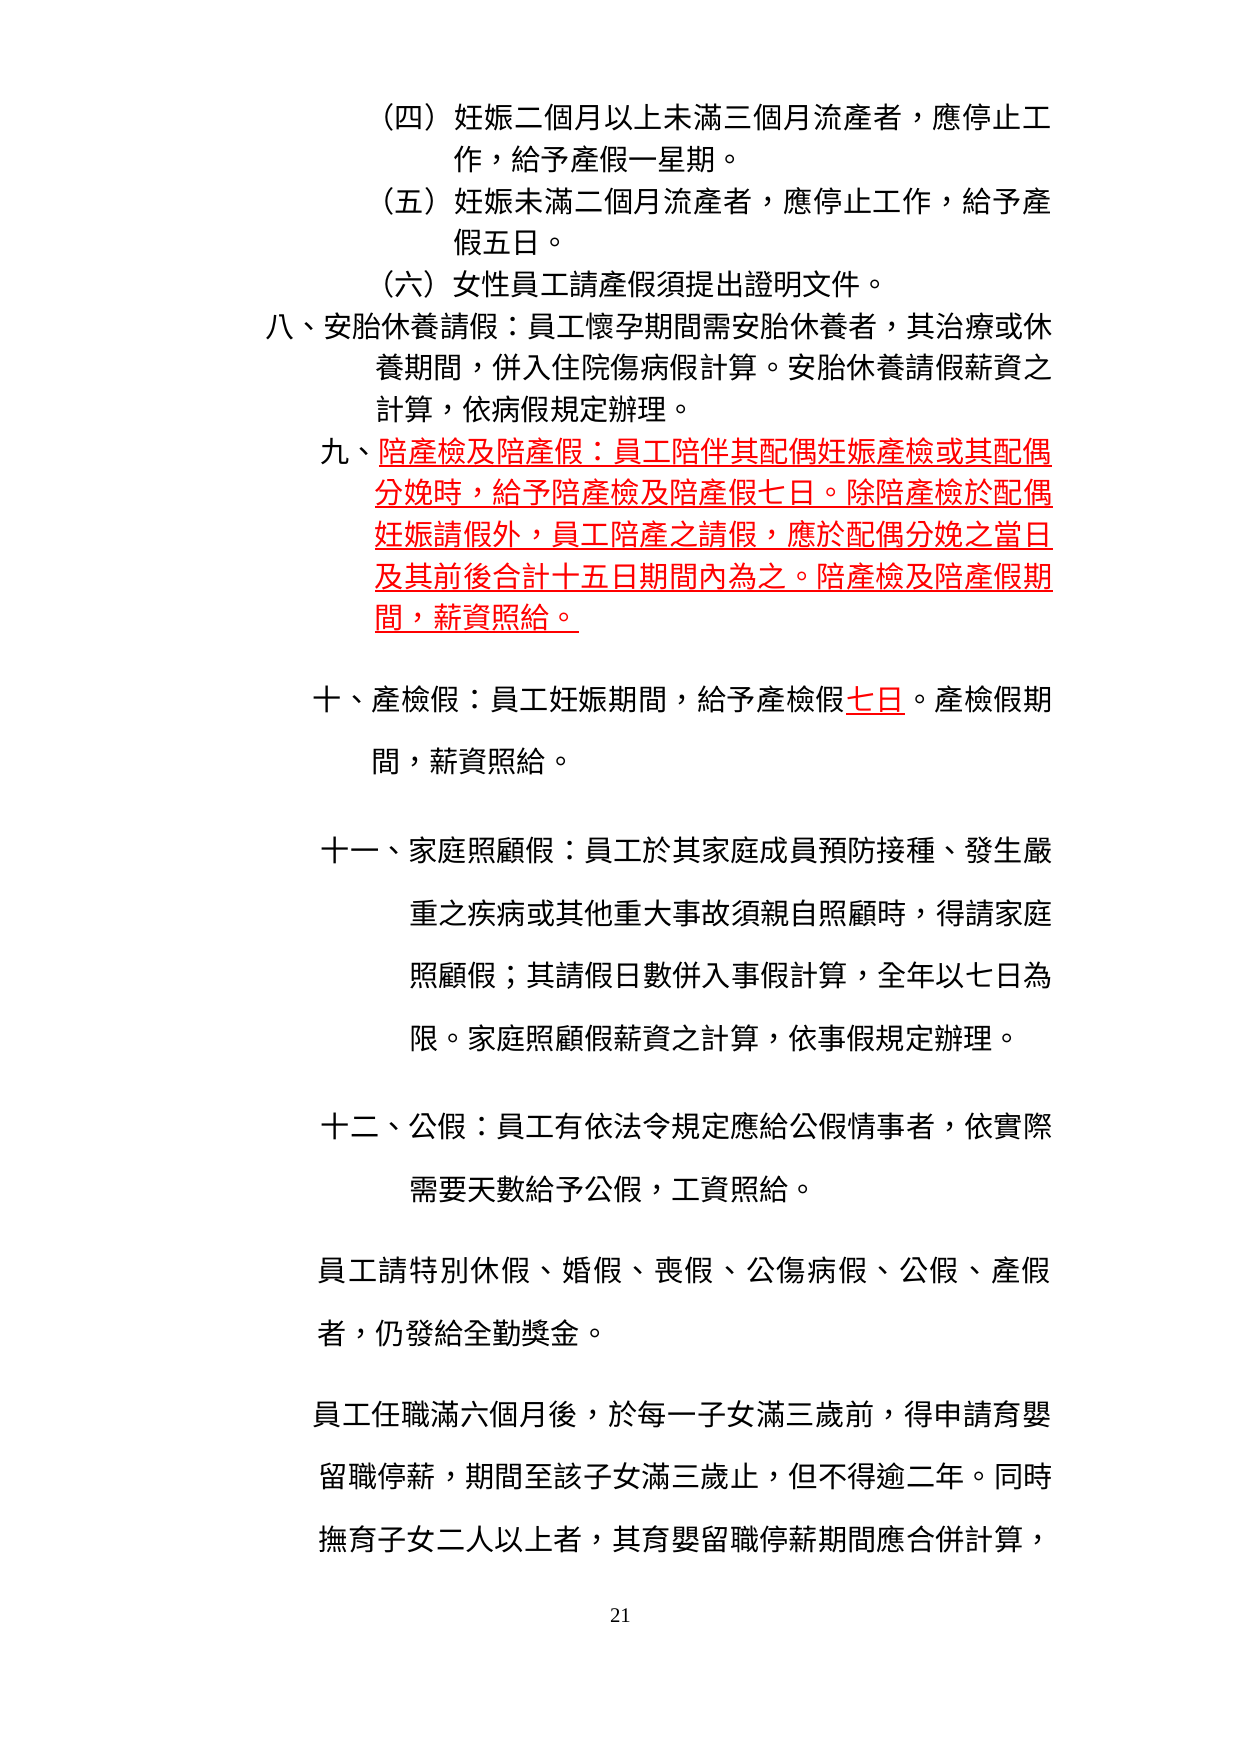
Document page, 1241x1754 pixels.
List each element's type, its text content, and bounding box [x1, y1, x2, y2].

text 九、陪產檢及陪產假：員工陪伴其配偶妊娠產檢或其配偶分娩時，給予陪產檢及陪產假七日。除陪產檢於配偶妊娠請假外，員工陪產之請假，應於配偶分娩之當日及其前後合計十五日期間內為之。陪產檢及陪產假期間，薪資照給。 [320, 429, 1053, 637]
text 八、安胎休養請假：員工懷孕期間需安胎休養者，其治療或休養期間，併入住院傷病假計算。安胎休養請假薪資之計算，依病假規定辦理。 [206, 304, 1053, 429]
text 員工任職滿六個月後，於每一子女滿三歲前，得申請育嬰留職停薪，期間至該子女滿三歲止，但不得逾二年。同時撫育子女二人以上者，其育嬰留職停薪期間應合併計算， [312, 1371, 1053, 1558]
text （六）女性員工請產假須提出證明文件。 [365, 262, 1053, 304]
text 員工請特別休假、婚假、喪假、公傷病假、公假、產假者，仍發給全勤獎金。 [317, 1227, 1053, 1352]
text （四）妊娠二個月以上未滿三個月流產者，應停止工作，給予產假一星期。 [365, 96, 1053, 179]
text 十一、家庭照顧假：員工於其家庭成員預防接種、發生嚴重之疾病或其他重大事故須親自照顧時，得請家庭照顧假；其請假日數併入事假計算，全年以七日為限。家庭照顧假薪資之計算，依事假規定辦理。 [321, 807, 1053, 1057]
text 十、產檢假：員工妊娠期間，給予產檢假七日。產檢假期間，薪資照給。 [312, 656, 1053, 781]
text （五）妊娠未滿二個月流產者，應停止工作，給予產假五日。 [365, 179, 1053, 262]
text 十二、公假：員工有依法令規定應給公假情事者，依實際需要天數給予公假，工資照給。 [321, 1083, 1053, 1208]
